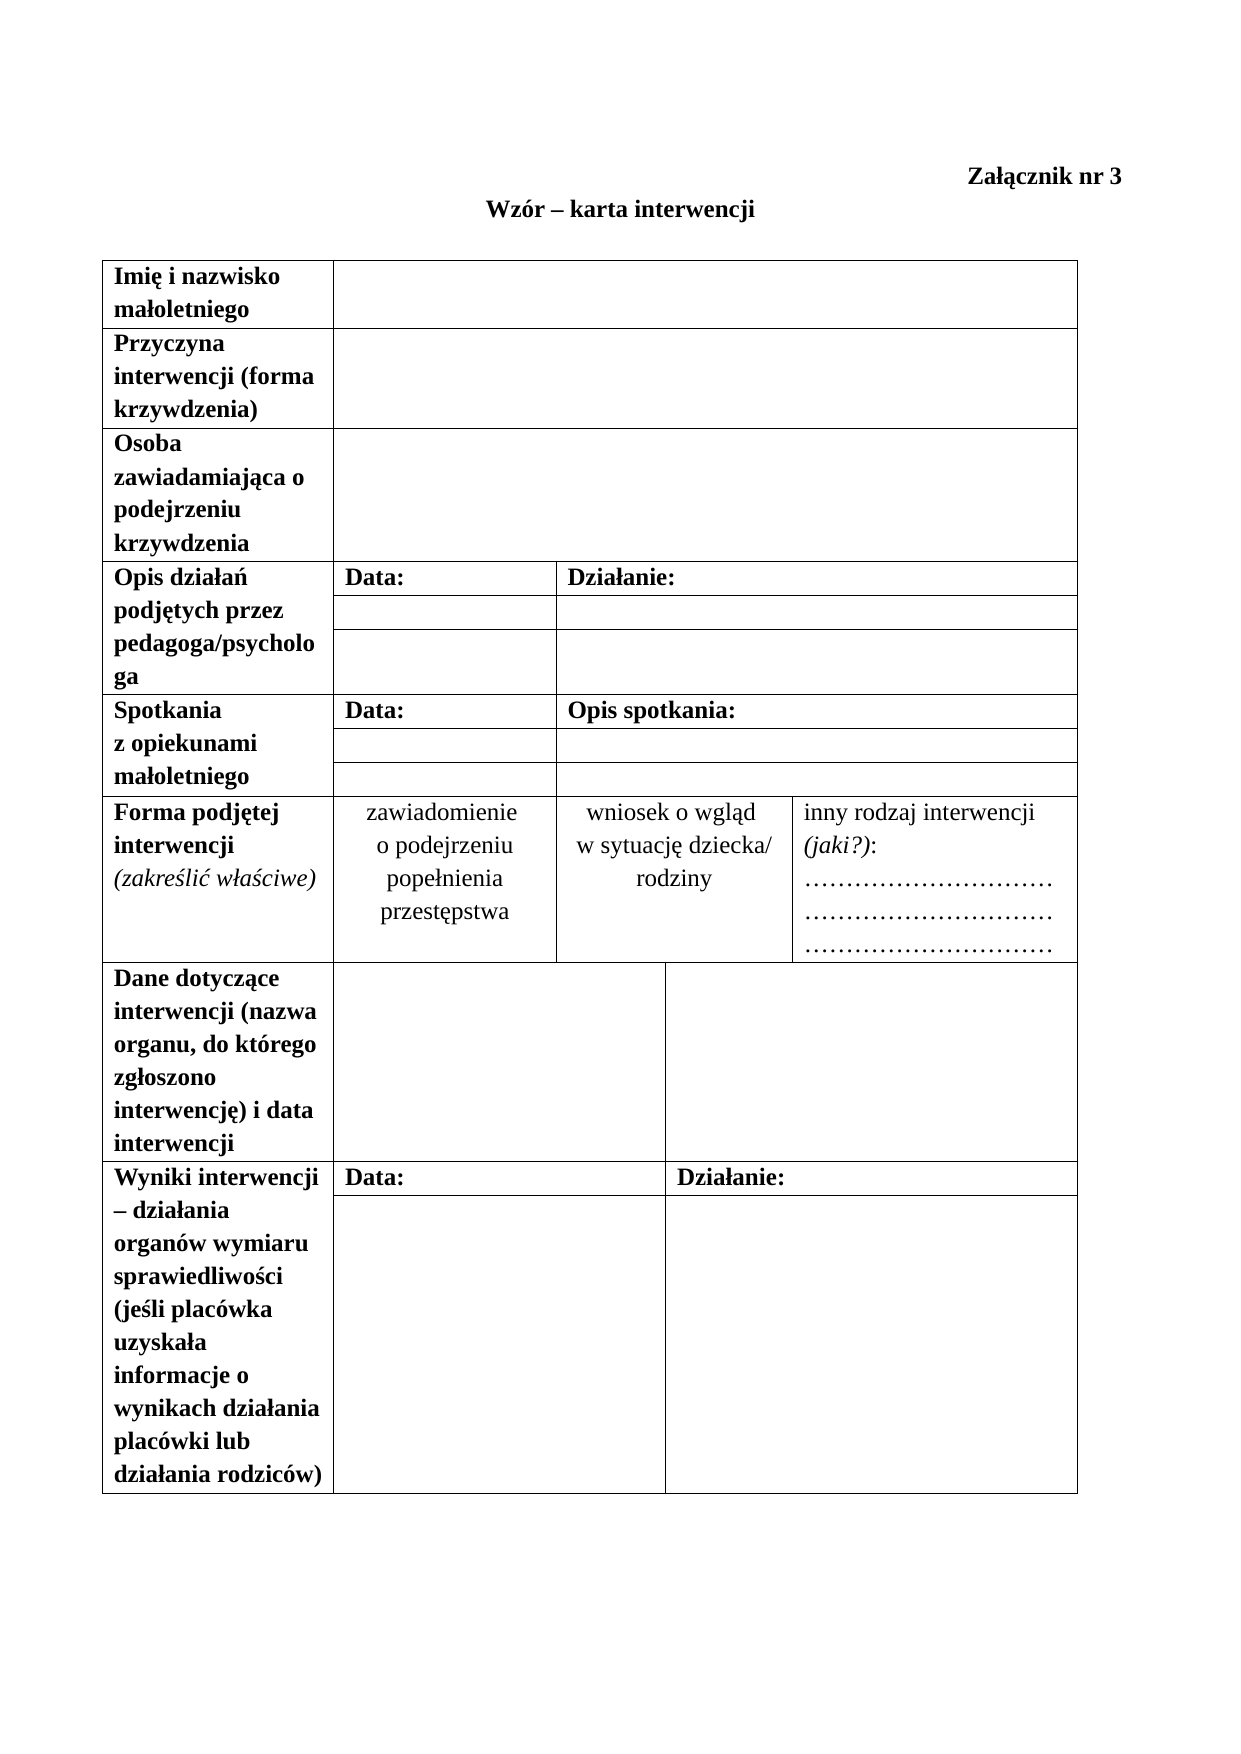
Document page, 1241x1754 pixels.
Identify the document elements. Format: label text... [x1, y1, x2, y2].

table_cell Data: [334, 1162, 665, 1195]
table_cell [666, 1196, 1077, 1492]
table_cell [557, 729, 1077, 762]
table_cell Data: [334, 562, 556, 595]
table_cell Osoba zawiadamiająca o podejrzeniu krzywdzenia [103, 429, 333, 561]
table_cell Działanie: [666, 1162, 1077, 1195]
table_cell Opis spotkania: [557, 695, 1077, 728]
table_cell [334, 963, 665, 1161]
table_cell Przyczyna interwencji (forma krzywdzenia) [103, 329, 333, 427]
table_cell [557, 763, 1077, 796]
table_cell Forma podjętej interwencji (zakreślić właściwe) [103, 797, 333, 962]
table_cell wniosek o wgląd w sytuację dziecka/ rodziny [557, 797, 792, 962]
table_cell Działanie: [557, 562, 1077, 595]
text Załącznik nr 3 [118, 161, 1122, 190]
table_cell [334, 1196, 665, 1492]
table_cell [334, 763, 556, 796]
table_cell [666, 963, 1077, 1161]
table_cell Dane dotyczące interwencji (nazwa organu, do którego zgłoszono interwencję) i data interwencji [103, 963, 333, 1161]
table_header Imię i nazwisko małoletniego [103, 261, 333, 327]
table_cell [334, 630, 556, 694]
table_cell [334, 596, 556, 629]
table_cell [334, 429, 1077, 561]
table_cell [334, 329, 1077, 427]
table_header [334, 261, 1077, 327]
table_cell inny rodzaj interwencji (jaki?): ……………………………………………………………………………… [793, 797, 1077, 962]
table_cell Data: [334, 695, 556, 728]
table_cell Opis działań podjętych przez pedagoga/psychologa [103, 562, 333, 694]
text Wzór – karta interwencji [118, 194, 1122, 223]
table_cell Wyniki interwencji – działania organów wymiaru sprawiedliwości (jeśli placówka uzyskała informacje o wynikach działania placówki lub działania rodziców) [103, 1162, 333, 1492]
table_cell Spotkania z opiekunami małoletniego [103, 695, 333, 796]
table_cell zawiadomienie o podejrzeniu popełnienia przestępstwa [334, 797, 556, 962]
table_cell [557, 596, 1077, 629]
table_cell [557, 630, 1077, 694]
table_cell [334, 729, 556, 762]
